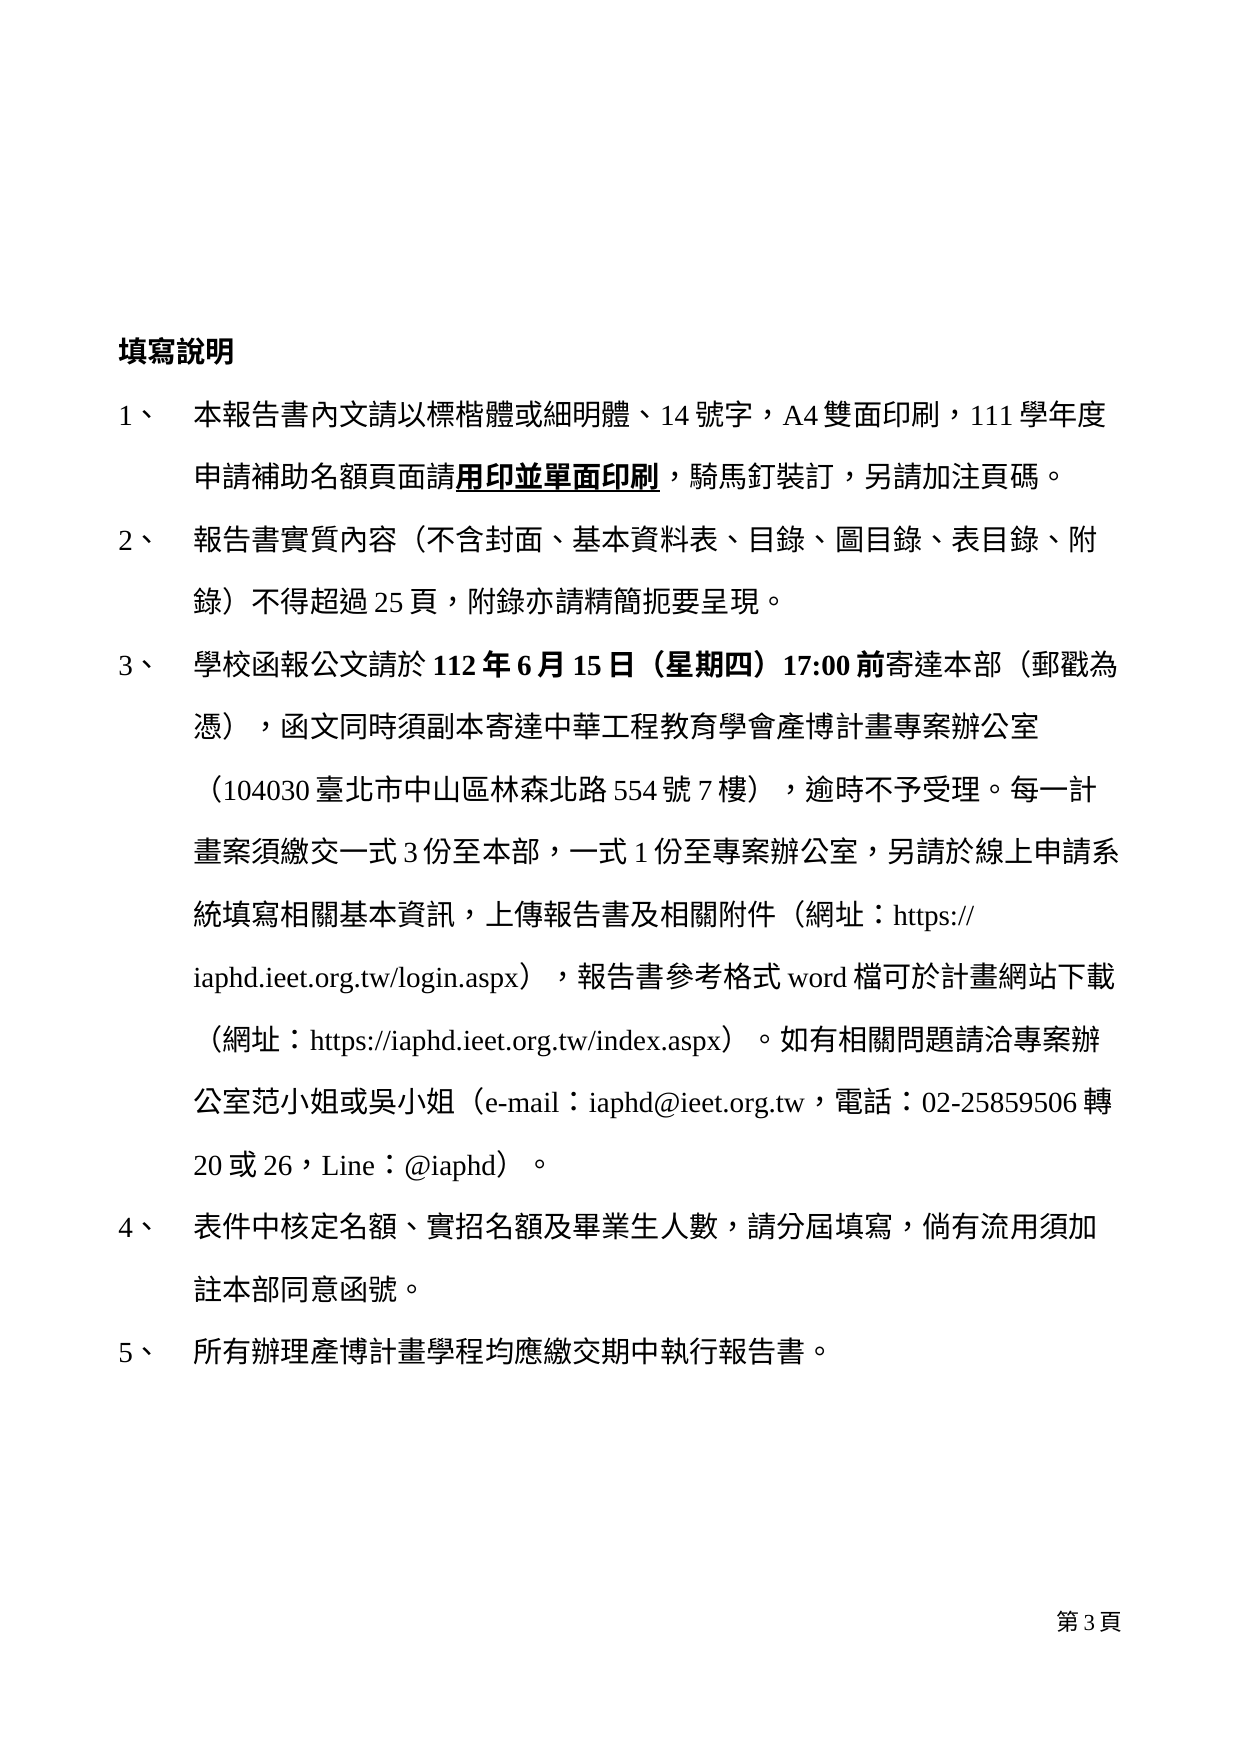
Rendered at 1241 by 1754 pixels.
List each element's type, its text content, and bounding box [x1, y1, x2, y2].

list 所有辦理產博計畫學程均應繳交期中執行報告書。 [118, 1308, 1122, 1371]
list 本報告書內文請以標楷體或細明體、14號字，A4雙面印刷，111學年度申請補助名額頁面請用印並單面印刷，騎馬釘裝訂，另請加注頁碼。 [118, 371, 1122, 496]
list 報告書實質內容（不含封面、基本資料表、目錄、圖目錄、表目錄、附錄）不得超過25頁，附錄亦請精簡扼要呈現。 [118, 496, 1122, 621]
list 學校函報公文請於112年6月15日（星期四）17:00前寄達本部（郵戳為憑），函文同時須副本寄達中華工程教育學會產博計畫專案辦公室（104030臺北市中山區林森北路554號7樓），逾時不予受理。每一計畫案須繳交一式3份至本部，一式1份至專案辦公室，另請於線上申請系統填寫相關基本資訊，上傳報告書及相關附件（網址：https://iaphd.ieet.org.tw/login.aspx），報告書參考格式word檔可於計畫網站下載（網址：https://iaphd.ieet.org.tw/index.aspx）。如有相關問題請洽專案辦公室范小姐或吳小姐（e-mail：iaphd@ieet.org.tw，電話：02-25859506轉20或26，Line：@iaphd）。 [118, 621, 1122, 1183]
list 表件中核定名額、實招名額及畢業生人數，請分屆填寫，倘有流用須加註本部同意函號。 [118, 1183, 1122, 1308]
text 填寫說明 [118, 308, 1122, 371]
